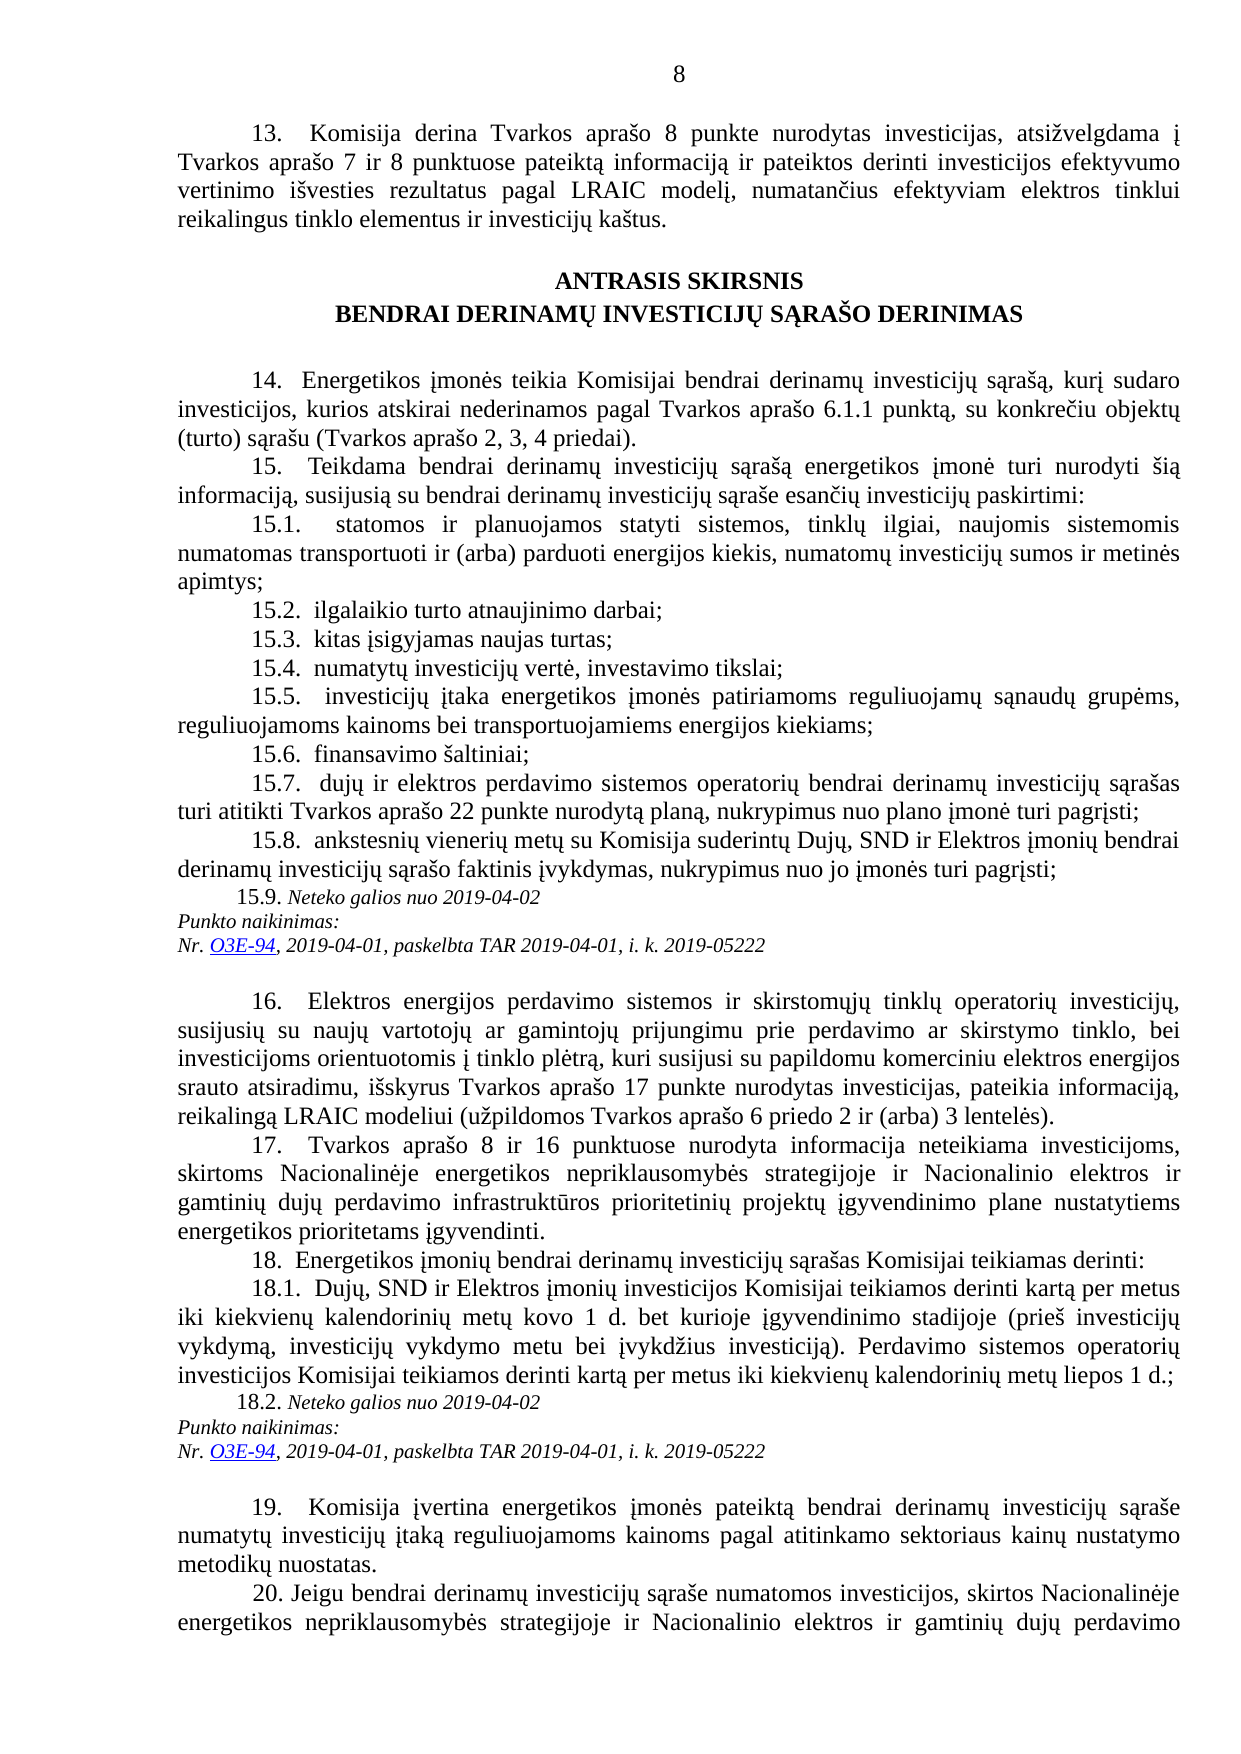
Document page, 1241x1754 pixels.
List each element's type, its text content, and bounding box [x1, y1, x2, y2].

text 15.1. statomos ir planuojamos statyti sistemos, tinklų ilgiai, naujomis sistemomis numatomas transportuoti ir (arba) parduoti energijos kiekis, numatomų investicijų sumos ir metinės apimtys; [177, 509, 1181, 595]
text 18.1. Dujų, SND ir Elektros įmonių investicijos Komisijai teikiamos derinti kartą per metus iki kiekvienų kalendorinių metų kovo 1 d. bet kurioje įgyvendinimo stadijoje (prieš investicijų vykdymą, investicijų vykdymo metu bei įvykdžius investiciją). Perdavimo sistemos operatorių investicijos Komisijai teikiamos derinti kartą per metus iki kiekvienų kalendorinių metų liepos 1 d.; [177, 1273, 1181, 1388]
text 17. Tvarkos aprašo 8 ir 16 punktuose nurodyta informacija neteikiama investicijoms, skirtoms Nacionalinėje energetikos nepriklausomybės strategijoje ir Nacionalinio elektros ir gamtinių dujų perdavimo infrastruktūros prioritetinių projektų įgyvendinimo plane nustatytiems energetikos prioritetams įgyvendinti. [177, 1130, 1181, 1245]
text 15.4. numatytų investicijų vertė, investavimo tikslai; [177, 653, 1181, 681]
text 15.2. ilgalaikio turto atnaujinimo darbai; [177, 595, 1181, 624]
text 18.2. Neteko galios nuo 2019-04-02 [177, 1388, 1181, 1415]
text 15.6. finansavimo šaltiniai; [177, 739, 1181, 768]
text Nr. O3E-94, 2019-04-01, paskelbta TAR 2019-04-01, i. k. 2019-05222 [177, 1439, 1181, 1463]
text 15.9. Neteko galios nuo 2019-04-02 [177, 883, 1181, 909]
text BENDRAI DERINAMŲ INVESTICIJŲ SĄRAŠO DERINIMAS [177, 299, 1181, 328]
text 15.5. investicijų įtaka energetikos įmonės patiriamoms reguliuojamų sąnaudų grupėms, reguliuojamoms kainoms bei transportuojamiems energijos kiekiams; [177, 681, 1181, 739]
text 15. Teikdama bendrai derinamų investicijų sąrašą energetikos įmonė turi nurodyti šią informaciją, susijusią su bendrai derinamų investicijų sąraše esančių investicijų paskirtimi: [177, 451, 1181, 509]
text 15.7. dujų ir elektros perdavimo sistemos operatorių bendrai derinamų investicijų sąrašas turi atitikti Tvarkos aprašo 22 punkte nurodytą planą, nukrypimus nuo plano įmonė turi pagrįsti; [177, 768, 1181, 825]
text Nr. O3E-94, 2019-04-01, paskelbta TAR 2019-04-01, i. k. 2019-05222 [177, 933, 1181, 957]
text 13. Komisija derina Tvarkos aprašo 8 punkte nurodytas investicijas, atsižvelgdama į Tvarkos aprašo 7 ir 8 punktuose pateiktą informaciją ir pateiktos derinti investicijos efektyvumo vertinimo išvesties rezultatus pagal LRAIC modelį, numatančius efektyviam elektros tinklui reikalingus tinklo elementus ir investicijų kaštus. [177, 118, 1181, 233]
text 14. Energetikos įmonės teikia Komisijai bendrai derinamų investicijų sąrašą, kurį sudaro investicijos, kurios atskirai nederinamos pagal Tvarkos aprašo 6.1.1 punktą, su konkrečiu objektų (turto) sąrašu (Tvarkos aprašo 2, 3, 4 priedai). [177, 365, 1181, 451]
text Punkto naikinimas: [177, 909, 1181, 933]
text 19. Komisija įvertina energetikos įmonės pateiktą bendrai derinamų investicijų sąraše numatytų investicijų įtaką reguliuojamoms kainoms pagal atitinkamo sektoriaus kainų nustatymo metodikų nuostatas. [177, 1492, 1181, 1578]
text 15.8. ankstesnių vienerių metų su Komisija suderintų Dujų, SND ir Elektros įmonių bendrai derinamų investicijų sąrašo faktinis įvykdymas, nukrypimus nuo jo įmonės turi pagrįsti; [177, 825, 1181, 883]
text ANTRASIS SKIRSNIS [177, 266, 1181, 295]
text Punkto naikinimas: [177, 1415, 1181, 1439]
text 15.3. kitas įsigyjamas naujas turtas; [177, 624, 1181, 653]
text 18. Energetikos įmonių bendrai derinamų investicijų sąrašas Komisijai teikiamas derinti: [177, 1245, 1181, 1273]
text 16. Elektros energijos perdavimo sistemos ir skirstomųjų tinklų operatorių investicijų, susijusių su naujų vartotojų ar gamintojų prijungimu prie perdavimo ar skirstymo tinklo, bei investicijoms orientuotomis į tinklo plėtrą, kuri susijusi su papildomu komerciniu elektros energijos srauto atsiradimu, išskyrus Tvarkos aprašo 17 punkte nurodytas investicijas, pateikia informaciją, reikalingą LRAIC modeliui (užpildomos Tvarkos aprašo 6 priedo 2 ir (arba) 3 lentelės). [177, 986, 1181, 1130]
text 20. Jeigu bendrai derinamų investicijų sąraše numatomos investicijos, skirtos Nacionalinėje energetikos nepriklausomybės strategijoje ir Nacionalinio elektros ir gamtinių dujų perdavimo [177, 1578, 1181, 1635]
